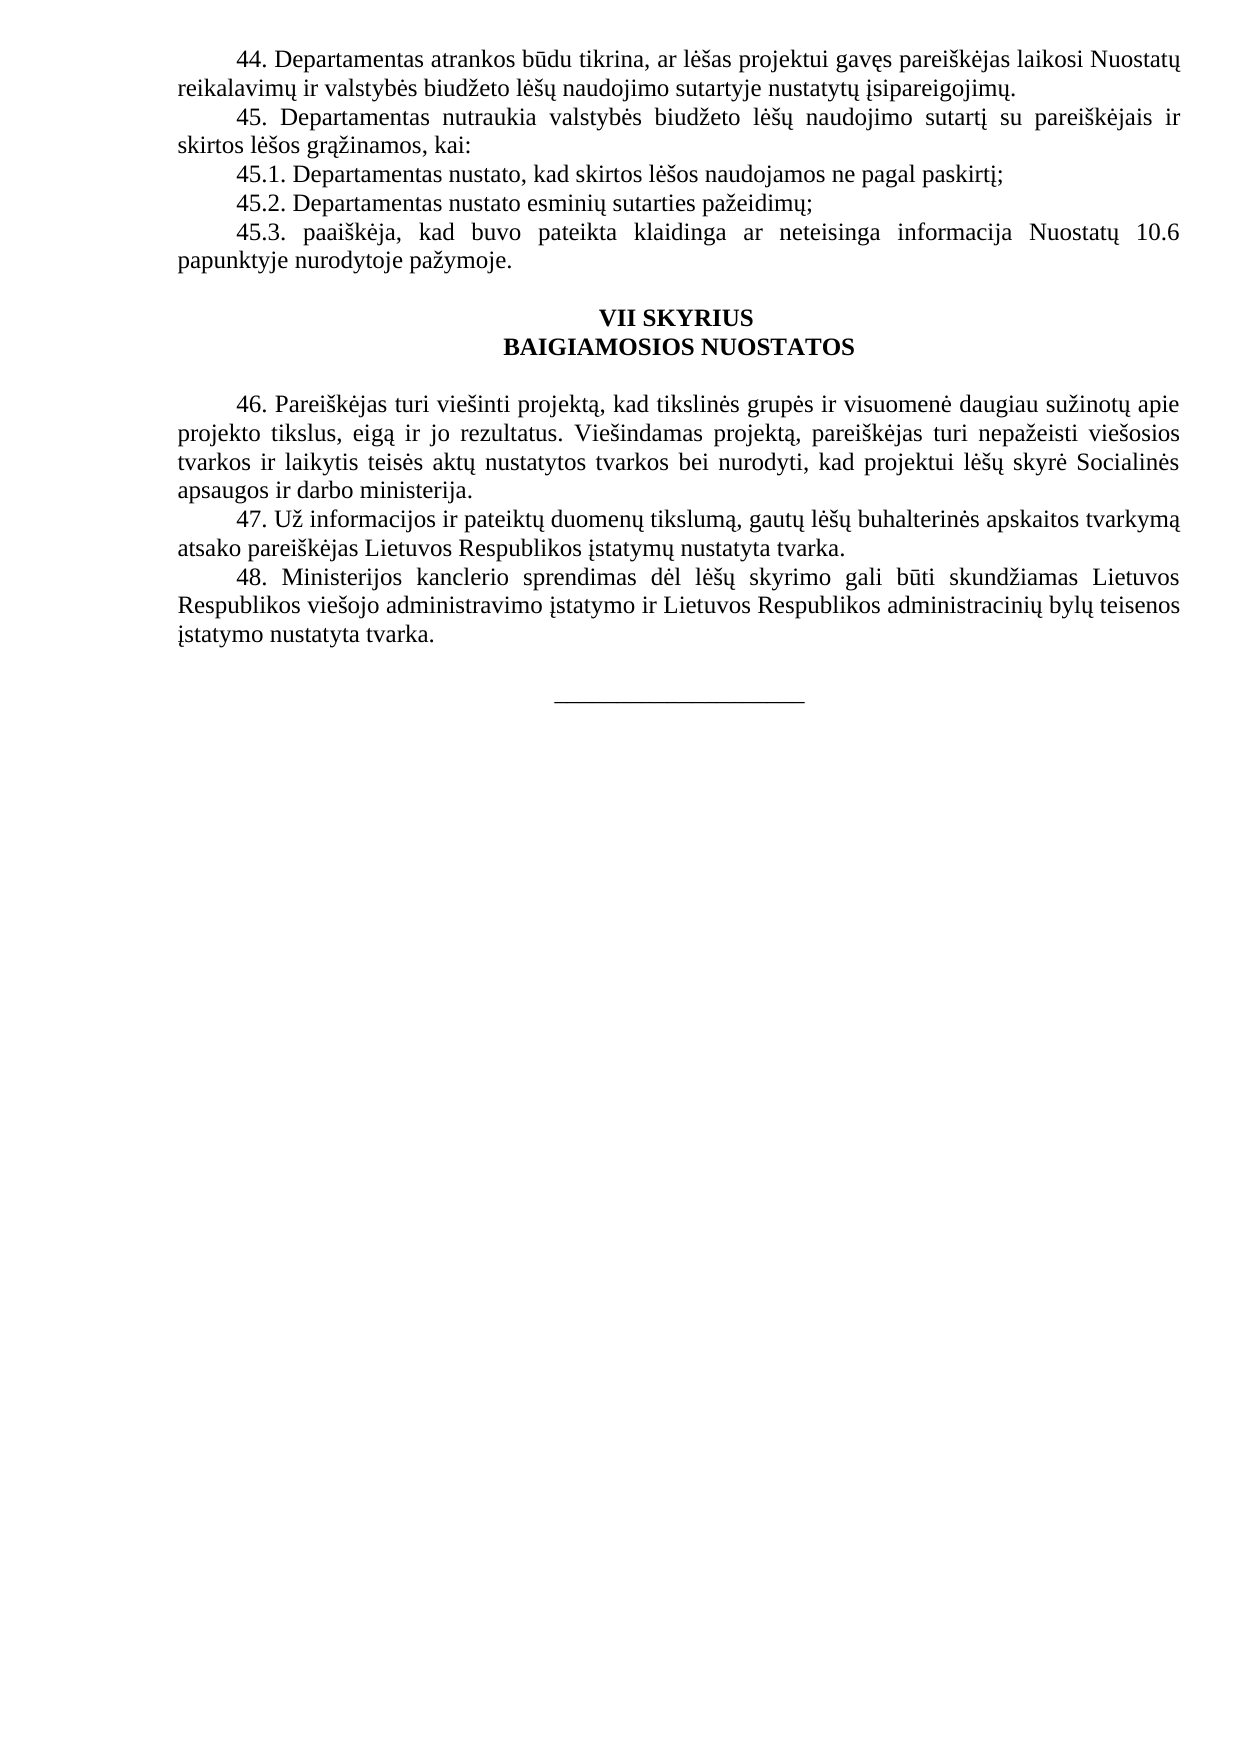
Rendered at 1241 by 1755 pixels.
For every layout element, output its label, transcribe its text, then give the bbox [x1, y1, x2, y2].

text 45.2. Departamentas nustato esminių sutarties pažeidimų; [177, 188, 1181, 217]
text 45. Departamentas nutraukia valstybės biudžeto lėšų naudojimo sutartį su pareiškėjais ir skirtos lėšos grąžinamos, kai: [177, 102, 1181, 159]
text 47. Už informacijos ir pateiktų duomenų tikslumą, gautų lėšų buhalterinės apskaitos tvarkymą atsako pareiškėjas Lietuvos Respublikos įstatymų nustatyta tvarka. [177, 504, 1181, 562]
text 45.3. paaiškėja, kad buvo pateikta klaidinga ar neteisinga informacija Nuostatų 10.6 papunktyje nurodytoje pažymoje. [177, 217, 1181, 274]
text 46. Pareiškėjas turi viešinti projektą, kad tikslinės grupės ir visuomenė daugiau sužinotų apie projekto tikslus, eigą ir jo rezultatus. Viešindamas projektą, pareiškėjas turi nepažeisti viešosios tvarkos ir laikytis teisės aktų nustatytos tvarkos bei nurodyti, kad projektui lėšų skyrė Socialinės apsaugos ir darbo ministerija. [177, 389, 1181, 504]
text 45.1. Departamentas nustato, kad skirtos lėšos naudojamos ne pagal paskirtį; [177, 159, 1181, 188]
text 44. Departamentas atrankos būdu tikrina, ar lėšas projektui gavęs pareiškėjas laikosi Nuostatų reikalavimų ir valstybės biudžeto lėšų naudojimo sutartyje nustatytų įsipareigojimų. [177, 44, 1181, 102]
text VII SKYRIUS [177, 303, 1181, 332]
text 48. Ministerijos kanclerio sprendimas dėl lėšų skyrimo gali būti skundžiamas Lietuvos Respublikos viešojo administravimo įstatymo ir Lietuvos Respublikos administracinių bylų teisenos įstatymo nustatyta tvarka. [177, 562, 1181, 648]
text BAIGIAMOSIOS NUOSTATOS [177, 332, 1181, 361]
text ____________________ [177, 677, 1181, 706]
